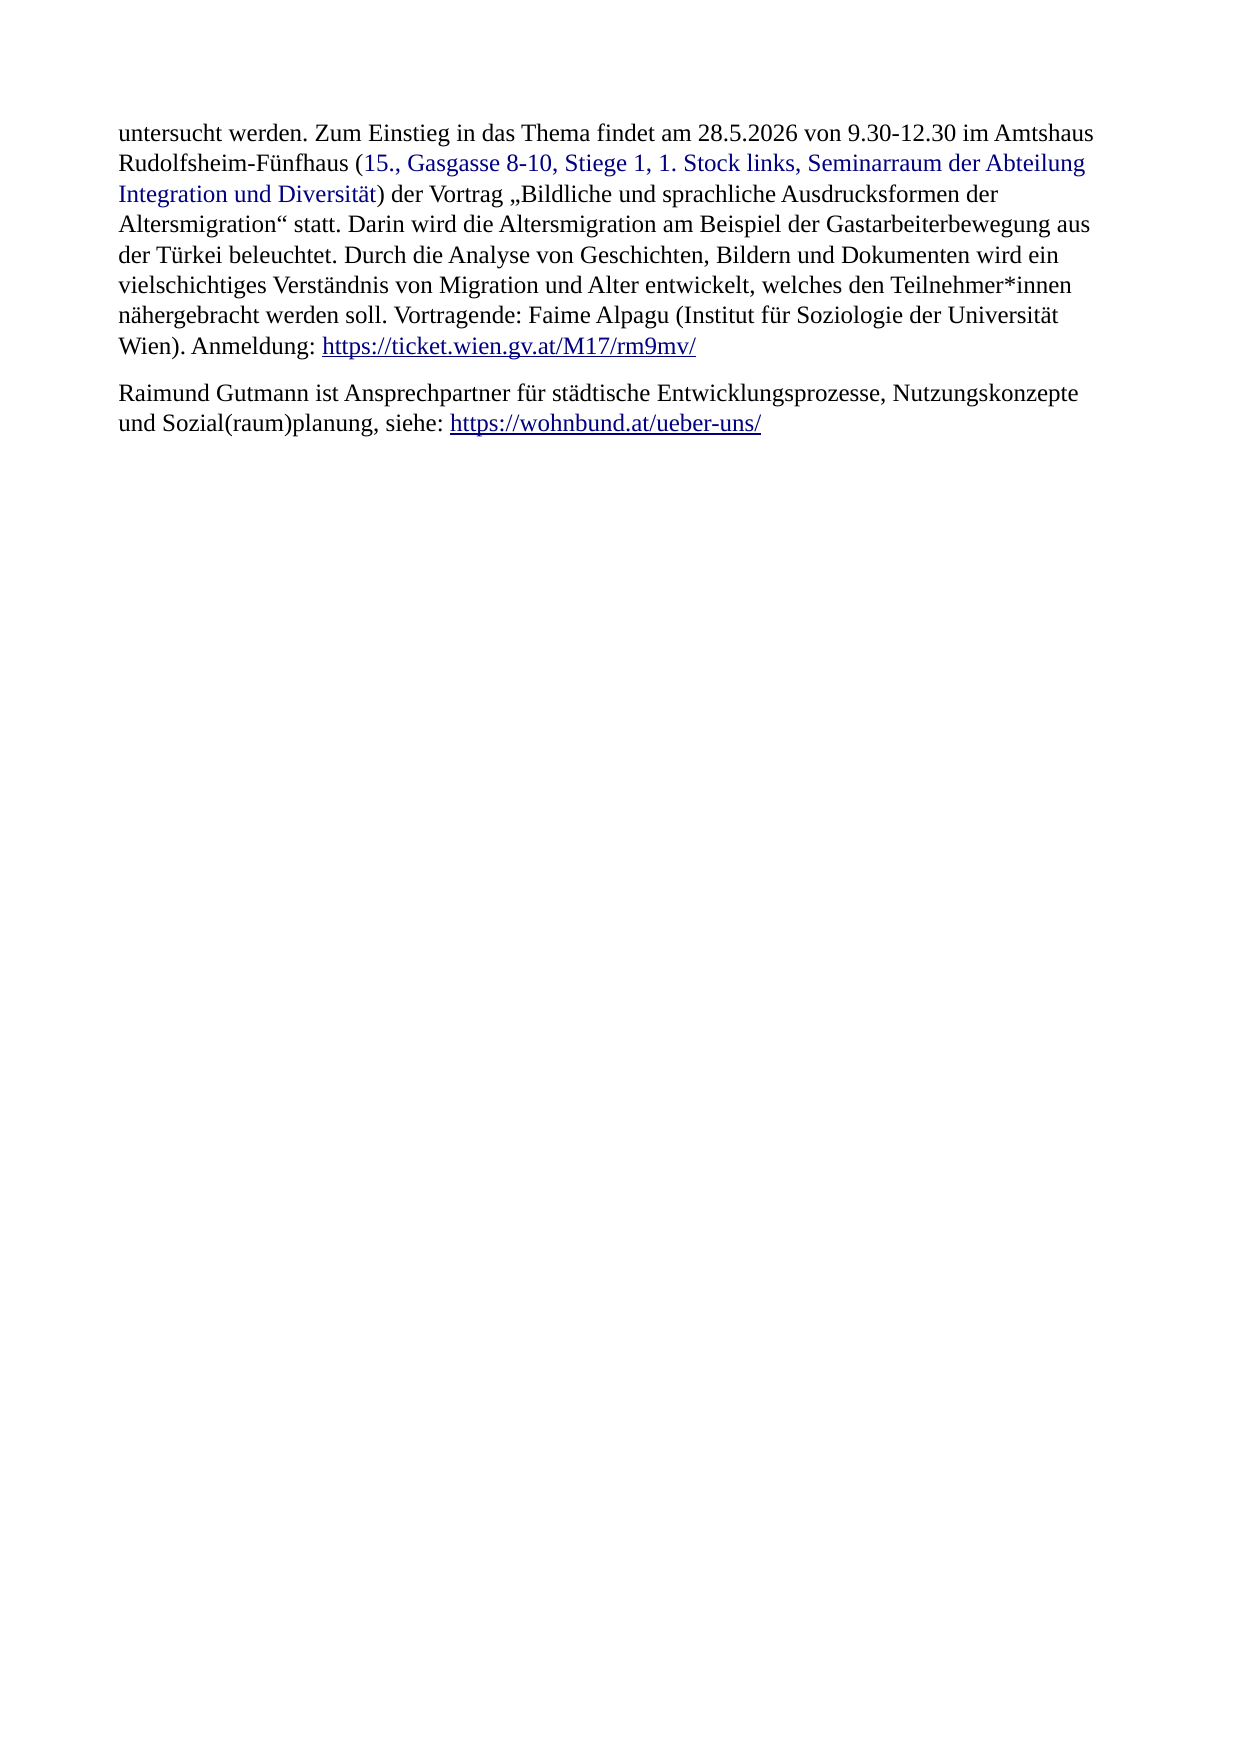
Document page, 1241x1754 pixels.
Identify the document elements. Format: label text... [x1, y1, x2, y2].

text untersucht werden. Zum Einstieg in das Thema findet am 28.5.2026 von 9.30-12.30 im Amtshaus Rudolfsheim-Fünfhaus (15., Gasgasse 8-10, Stiege 1, 1. Stock links, Seminarraum der Abteilung Integration und Diversität) der Vortrag „Bildliche und sprachliche Ausdrucksformen der Altersmigration“ statt. Darin wird die Altersmigration am Beispiel der Gastarbeiterbewegung aus der Türkei beleuchtet. Durch die Analyse von Geschichten, Bildern und Dokumenten wird ein vielschichtiges Verständnis von Migration und Alter entwickelt, welches den Teilnehmer*innen nähergebracht werden soll. Vortragende: Faime Alpagu (Institut für Soziologie der Universität Wien). Anmeldung: https://ticket.wien.gv.at/M17/rm9mv/ [118, 118, 1122, 360]
text Raimund Gutmann ist Ansprechpartner für städtische Entwicklungsprozesse, Nutzungskonzepte und Sozial(raum)planung, siehe: https://wohnbund.at/ueber-uns/ [118, 378, 1122, 437]
